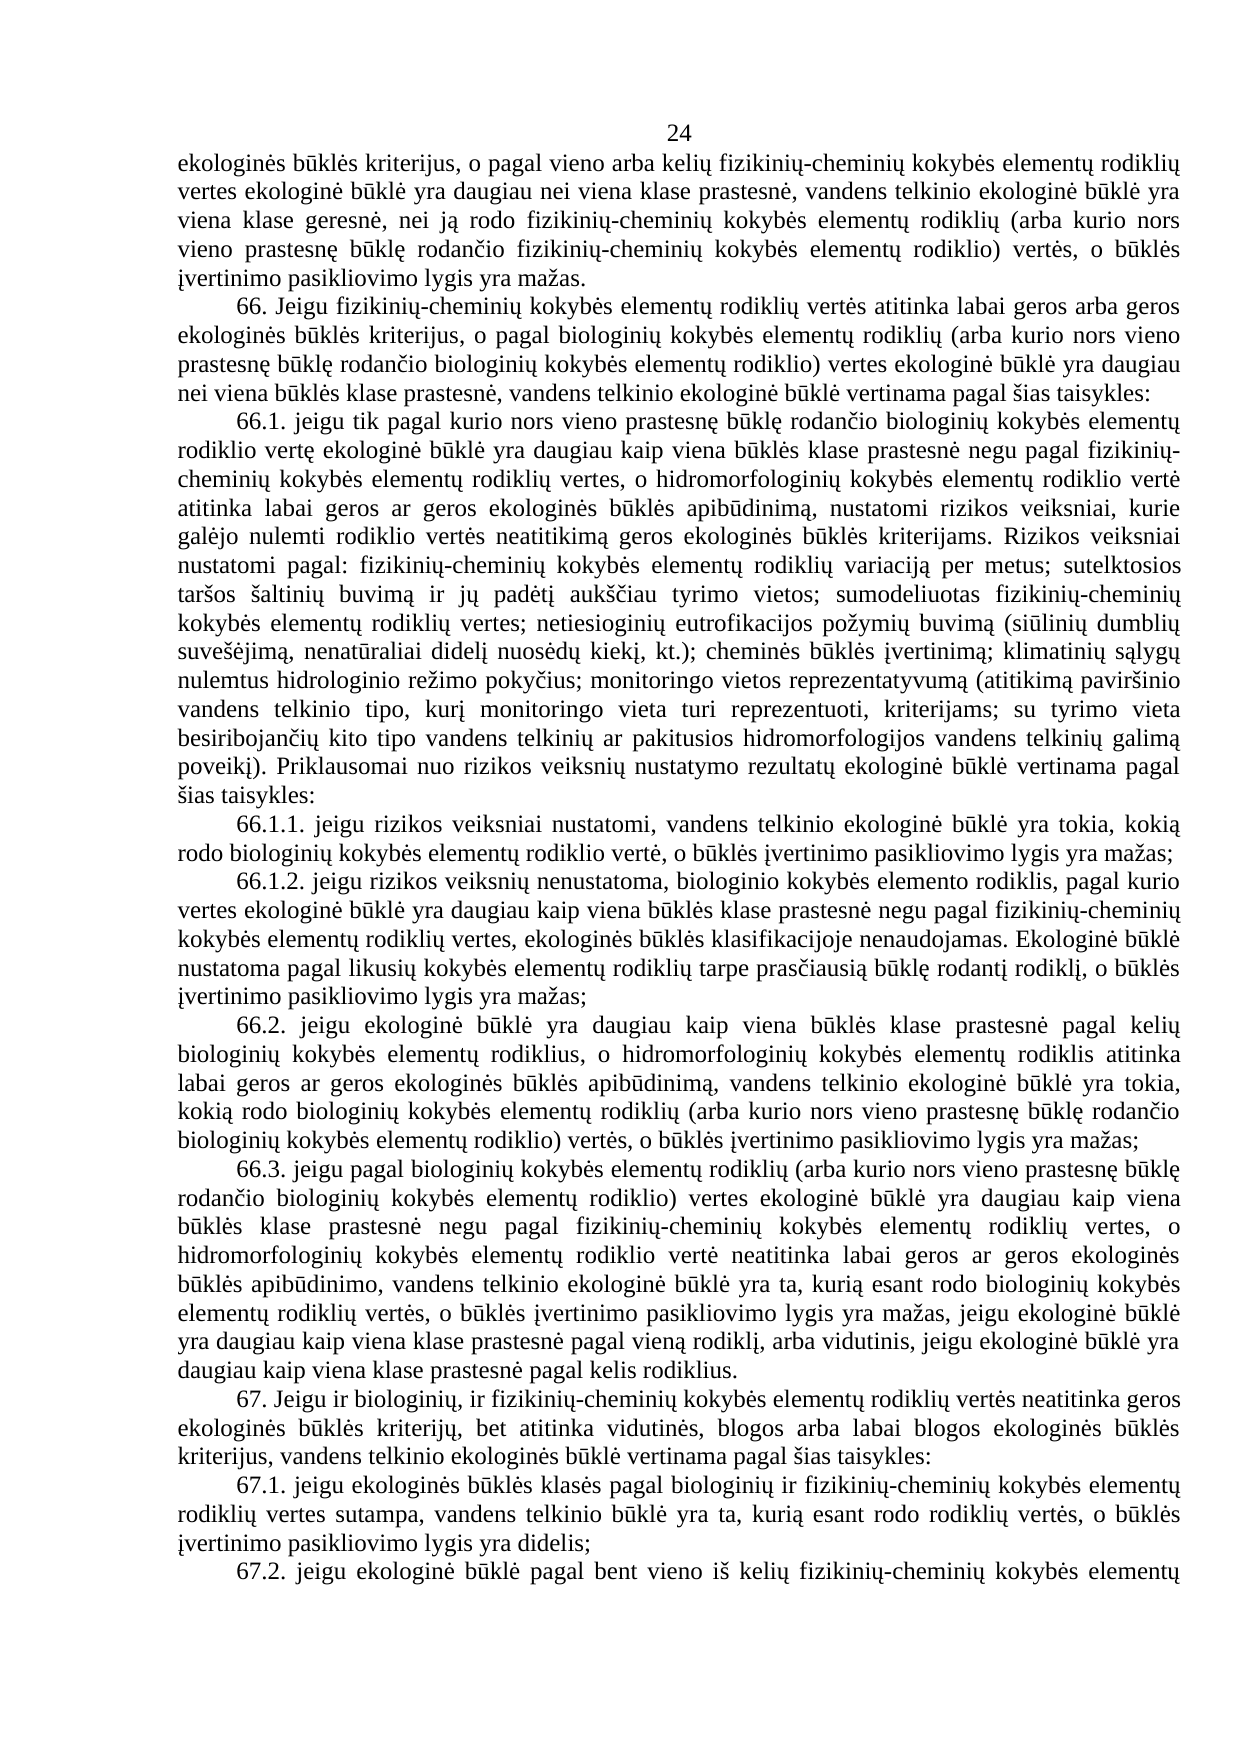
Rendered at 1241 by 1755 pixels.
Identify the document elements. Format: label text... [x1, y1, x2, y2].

text 66.1. jeigu tik pagal kurio nors vieno prastesnę būklę rodančio biologinių kokybės elementų rodiklio vertę ekologinė būklė yra daugiau kaip viena būklės klase prastesnė negu pagal fizikinių-cheminių kokybės elementų rodiklių vertes, o hidromorfologinių kokybės elementų rodiklio vertė atitinka labai geros ar geros ekologinės būklės apibūdinimą, nustatomi rizikos veiksniai, kurie galėjo nulemti rodiklio vertės neatitikimą geros ekologinės būklės kriterijams. Rizikos veiksniai nustatomi pagal: fizikinių-cheminių kokybės elementų rodiklių variaciją per metus; sutelktosios taršos šaltinių buvimą ir jų padėtį aukščiau tyrimo vietos; sumodeliuotas fizikinių-cheminių kokybės elementų rodiklių vertes; netiesioginių eutrofikacijos požymių buvimą (siūlinių dumblių suvešėjimą, nenatūraliai didelį nuosėdų kiekį, kt.); cheminės būklės įvertinimą; klimatinių sąlygų nulemtus hidrologinio režimo pokyčius; monitoringo vietos reprezentatyvumą (atitikimą paviršinio vandens telkinio tipo, kurį monitoringo vieta turi reprezentuoti, kriterijams; su tyrimo vieta besiribojančių kito tipo vandens telkinių ar pakitusios hidromorfologijos vandens telkinių galimą poveikį). Priklausomai nuo rizikos veiksnių nustatymo rezultatų ekologinė būklė vertinama pagal šias taisykles: [177, 406, 1181, 809]
text 66.1.2. jeigu rizikos veiksnių nenustatoma, biologinio kokybės elemento rodiklis, pagal kurio vertes ekologinė būklė yra daugiau kaip viena būklės klase prastesnė negu pagal fizikinių-cheminių kokybės elementų rodiklių vertes, ekologinės būklės klasifikacijoje nenaudojamas. Ekologinė būklė nustatoma pagal likusių kokybės elementų rodiklių tarpe prasčiausią būklę rodantį rodiklį, o būklės įvertinimo pasikliovimo lygis yra mažas; [177, 866, 1181, 1010]
text 67.1. jeigu ekologinės būklės klasės pagal biologinių ir fizikinių-cheminių kokybės elementų rodiklių vertes sutampa, vandens telkinio būklė yra ta, kurią esant rodo rodiklių vertės, o būklės įvertinimo pasikliovimo lygis yra didelis; [177, 1470, 1181, 1556]
text 66.2. jeigu ekologinė būklė yra daugiau kaip viena būklės klase prastesnė pagal kelių biologinių kokybės elementų rodiklius, o hidromorfologinių kokybės elementų rodiklis atitinka labai geros ar geros ekologinės būklės apibūdinimą, vandens telkinio ekologinė būklė yra tokia, kokią rodo biologinių kokybės elementų rodiklių (arba kurio nors vieno prastesnę būklę rodančio biologinių kokybės elementų rodiklio) vertės, o būklės įvertinimo pasikliovimo lygis yra mažas; [177, 1010, 1181, 1154]
text 66. Jeigu fizikinių-cheminių kokybės elementų rodiklių vertės atitinka labai geros arba geros ekologinės būklės kriterijus, o pagal biologinių kokybės elementų rodiklių (arba kurio nors vieno prastesnę būklę rodančio biologinių kokybės elementų rodiklio) vertes ekologinė būklė yra daugiau nei viena būklės klase prastesnė, vandens telkinio ekologinė būklė vertinama pagal šias taisykles: [177, 291, 1181, 406]
text 66.3. jeigu pagal biologinių kokybės elementų rodiklių (arba kurio nors vieno prastesnę būklę rodančio biologinių kokybės elementų rodiklio) vertes ekologinė būklė yra daugiau kaip viena būklės klase prastesnė negu pagal fizikinių-cheminių kokybės elementų rodiklių vertes, o hidromorfologinių kokybės elementų rodiklio vertė neatitinka labai geros ar geros ekologinės būklės apibūdinimo, vandens telkinio ekologinė būklė yra ta, kurią esant rodo biologinių kokybės elementų rodiklių vertės, o būklės įvertinimo pasikliovimo lygis yra mažas, jeigu ekologinė būklė yra daugiau kaip viena klase prastesnė pagal vieną rodiklį, arba vidutinis, jeigu ekologinė būklė yra daugiau kaip viena klase prastesnė pagal kelis rodiklius. [177, 1154, 1181, 1384]
text ekologinės būklės kriterijus, o pagal vieno arba kelių fizikinių-cheminių kokybės elementų rodiklių vertes ekologinė būklė yra daugiau nei viena klase prastesnė, vandens telkinio ekologinė būklė yra viena klase geresnė, nei ją rodo fizikinių-cheminių kokybės elementų rodiklių (arba kurio nors vieno prastesnę būklę rodančio fizikinių-cheminių kokybės elementų rodiklio) vertės, o būklės įvertinimo pasikliovimo lygis yra mažas. [177, 148, 1181, 291]
text 66.1.1. jeigu rizikos veiksniai nustatomi, vandens telkinio ekologinė būklė yra tokia, kokią rodo biologinių kokybės elementų rodiklio vertė, o būklės įvertinimo pasikliovimo lygis yra mažas; [177, 809, 1181, 866]
text 67. Jeigu ir biologinių, ir fizikinių-cheminių kokybės elementų rodiklių vertės neatitinka geros ekologinės būklės kriterijų, bet atitinka vidutinės, blogos arba labai blogos ekologinės būklės kriterijus, vandens telkinio ekologinės būklė vertinama pagal šias taisykles: [177, 1384, 1181, 1470]
text 67.2. jeigu ekologinė būklė pagal bent vieno iš kelių fizikinių-cheminių kokybės elementų [177, 1556, 1181, 1585]
